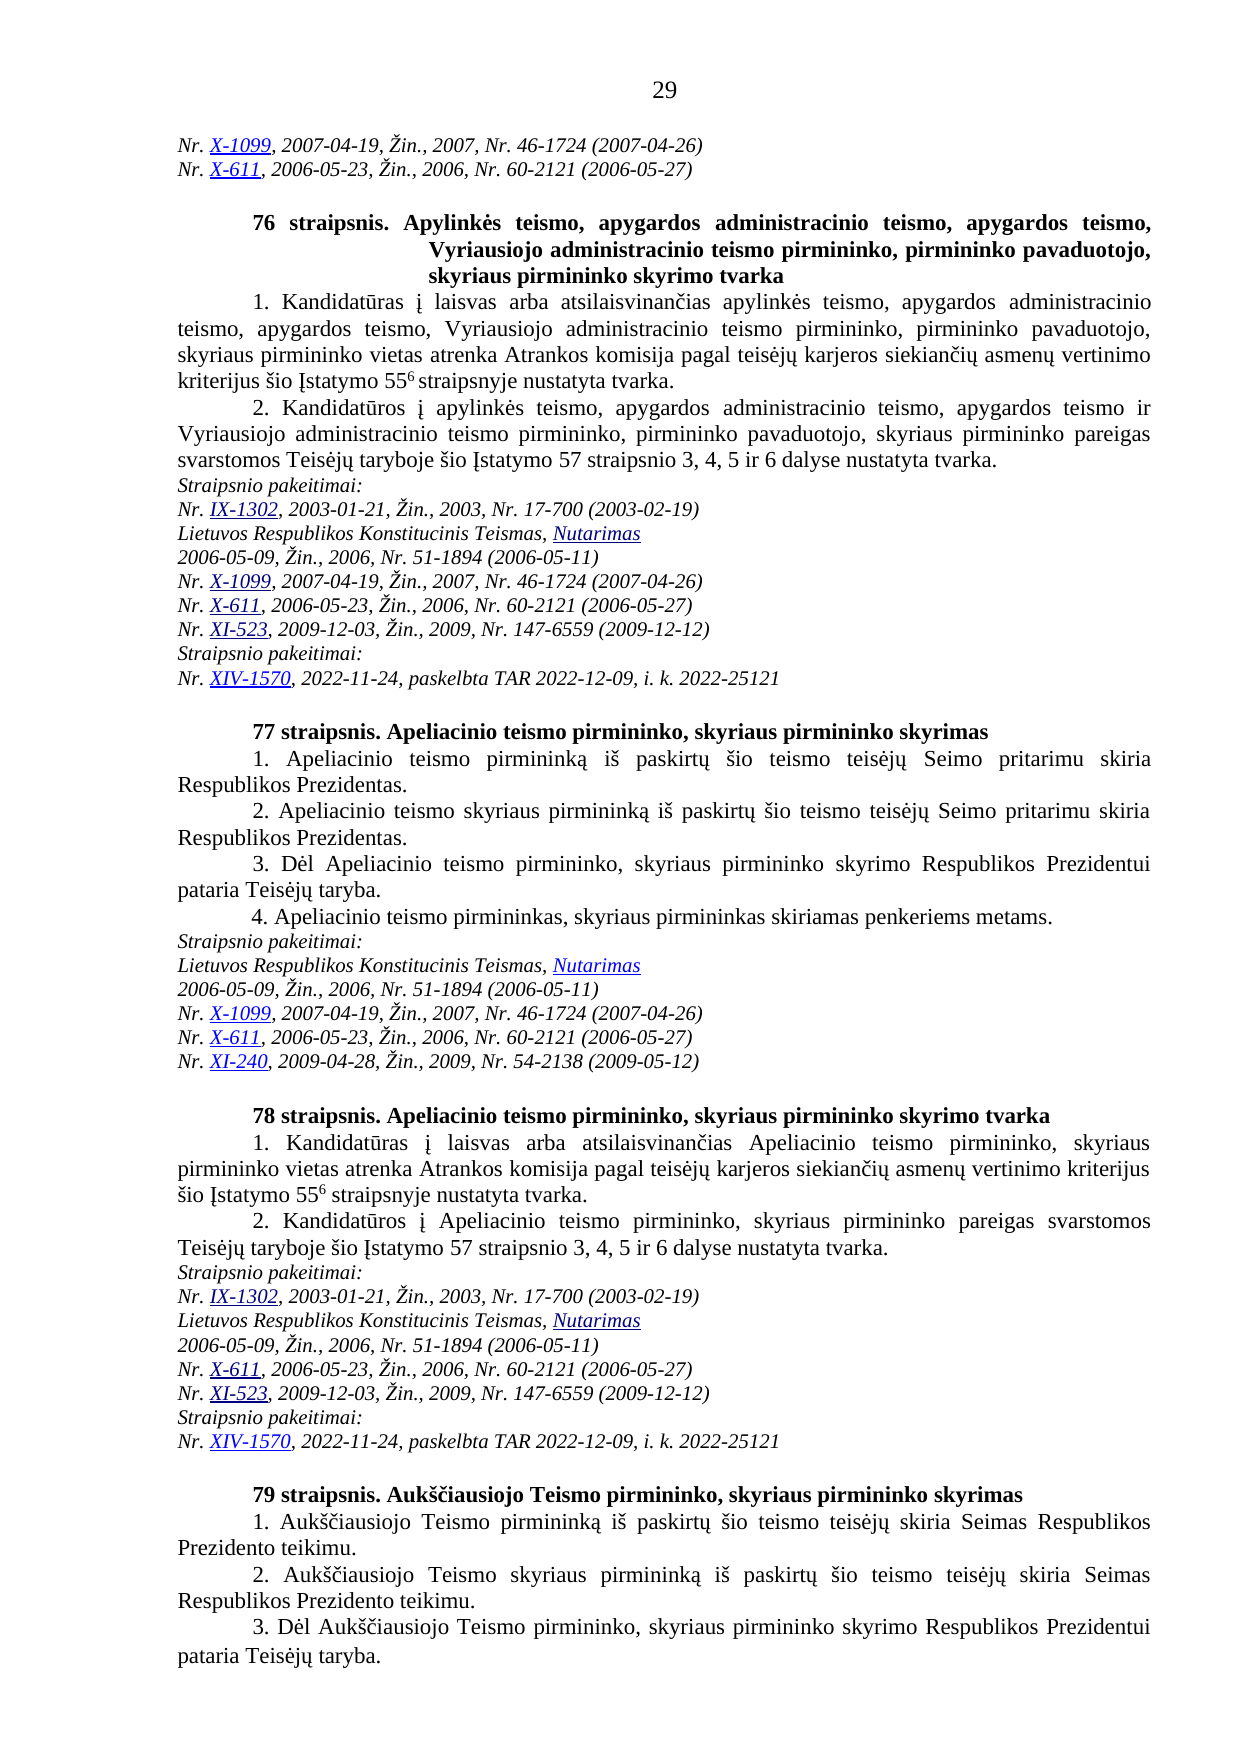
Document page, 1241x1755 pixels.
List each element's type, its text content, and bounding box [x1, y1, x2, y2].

text 1. Kandidatūras į laisvas arba atsilaisvinančias apylinkės teismo, apygardos administracinio teismo, apygardos teismo, Vyriausiojo administracinio teismo pirmininko, pirmininko pavaduotojo, skyriaus pirmininko vietas atrenka Atrankos komisija pagal teisėjų karjeros siekiančių asmenų vertinimo kriterijus šio Įstatymo 556 straipsnyje nustatyta tvarka. [177, 288, 1152, 394]
text 3. Dėl Aukščiausiojo Teismo pirmininko, skyriaus pirmininko skyrimo Respublikos Prezidentui pataria Teisėjų taryba. [177, 1613, 1152, 1668]
text Straipsnio pakeitimai: [177, 473, 1152, 497]
text 3. Dėl Apeliacinio teismo pirmininko, skyriaus pirmininko skyrimo Respublikos Prezidentui pataria Teisėjų taryba. [177, 850, 1152, 903]
text Nr. X-1099, 2007-04-19, Žin., 2007, Nr. 46-1724 (2007-04-26) [177, 1001, 1152, 1025]
text Nr. XI-523, 2009-12-03, Žin., 2009, Nr. 147-6559 (2009-12-12) [177, 1381, 1152, 1405]
text Nr. IX-1302, 2003-01-21, Žin., 2003, Nr. 17-700 (2003-02-19) [177, 1284, 1152, 1308]
text Straipsnio pakeitimai: [177, 641, 1152, 665]
text 2. Kandidatūros į Apeliacinio teismo pirmininko, skyriaus pirmininko pareigas svarstomos Teisėjų taryboje šio Įstatymo 57 straipsnio 3, 4, 5 ir 6 dalyse nustatyta tvarka. [177, 1208, 1152, 1260]
text Nr. X-1099, 2007-04-19, Žin., 2007, Nr. 46-1724 (2007-04-26) [177, 569, 1152, 593]
text 76 straipsnis. Apylinkės teismo, apygardos administracinio teismo, apygardos teismo, Vyriausiojo administracinio teismo pirmininko, pirmininko pavaduotojo, skyriaus pirmininko skyrimo tvarka [252, 209, 1152, 288]
text Nr. X-611, 2006-05-23, Žin., 2006, Nr. 60-2121 (2006-05-27) [177, 157, 1152, 181]
text 1. Aukščiausiojo Teismo pirmininką iš paskirtų šio teismo teisėjų skiria Seimas Respublikos Prezidento teikimu. [177, 1508, 1152, 1561]
text Nr. X-611, 2006-05-23, Žin., 2006, Nr. 60-2121 (2006-05-27) [177, 1025, 1152, 1049]
text Nr. X-611, 2006-05-23, Žin., 2006, Nr. 60-2121 (2006-05-27) [177, 593, 1152, 617]
text Nr. IX-1302, 2003-01-21, Žin., 2003, Nr. 17-700 (2003-02-19) [177, 497, 1152, 521]
text Straipsnio pakeitimai: [177, 1405, 1152, 1429]
text Lietuvos Respublikos Konstitucinis Teismas, Nutarimas [177, 1308, 1152, 1332]
text Straipsnio pakeitimai: [177, 929, 1152, 953]
text Nr. XI-523, 2009-12-03, Žin., 2009, Nr. 147-6559 (2009-12-12) [177, 617, 1152, 641]
text 2. Kandidatūros į apylinkės teismo, apygardos administracinio teismo, apygardos teismo ir Vyriausiojo administracinio teismo pirmininko, pirmininko pavaduotojo, skyriaus pirmininko pareigas svarstomos Teisėjų taryboje šio Įstatymo 57 straipsnio 3, 4, 5 ir 6 dalyse nustatyta tvarka. [177, 394, 1152, 473]
text Lietuvos Respublikos Konstitucinis Teismas, Nutarimas [177, 521, 1152, 545]
text 2. Aukščiausiojo Teismo skyriaus pirmininką iš paskirtų šio teismo teisėjų skiria Seimas Respublikos Prezidento teikimu. [177, 1561, 1152, 1613]
text 77 straipsnis. Apeliacinio teismo pirmininko, skyriaus pirmininko skyrimas [177, 718, 1152, 744]
text 1. Apeliacinio teismo pirmininką iš paskirtų šio teismo teisėjų Seimo pritarimu skiria Respublikos Prezidentas. [177, 744, 1152, 797]
text Nr. XI-240, 2009-04-28, Žin., 2009, Nr. 54-2138 (2009-05-12) [177, 1049, 1152, 1073]
text 2006-05-09, Žin., 2006, Nr. 51-1894 (2006-05-11) [177, 977, 1152, 1001]
text 78 straipsnis. Apeliacinio teismo pirmininko, skyriaus pirmininko skyrimo tvarka [177, 1102, 1152, 1128]
text 2006-05-09, Žin., 2006, Nr. 51-1894 (2006-05-11) [177, 1332, 1152, 1357]
text Lietuvos Respublikos Konstitucinis Teismas, Nutarimas [177, 953, 1152, 977]
text 79 straipsnis. Aukščiausiojo Teismo pirmininko, skyriaus pirmininko skyrimas [252, 1482, 1152, 1508]
text Nr. X-1099, 2007-04-19, Žin., 2007, Nr. 46-1724 (2007-04-26) [177, 132, 1152, 157]
text 1. Kandidatūras į laisvas arba atsilaisvinančias Apeliacinio teismo pirmininko, skyriaus pirmininko vietas atrenka Atrankos komisija pagal teisėjų karjeros siekiančių asmenų vertinimo kriterijus šio Įstatymo 556 straipsnyje nustatyta tvarka. [177, 1128, 1152, 1208]
text 4. Apeliacinio teismo pirmininkas, skyriaus pirmininkas skiriamas penkeriems metams. [177, 903, 1152, 929]
text Straipsnio pakeitimai: [177, 1260, 1152, 1284]
text Nr. X-611, 2006-05-23, Žin., 2006, Nr. 60-2121 (2006-05-27) [177, 1357, 1152, 1381]
text Nr. XIV-1570, 2022-11-24, paskelbta TAR 2022-12-09, i. k. 2022-25121 [177, 1429, 1152, 1453]
text Nr. XIV-1570, 2022-11-24, paskelbta TAR 2022-12-09, i. k. 2022-25121 [177, 665, 1152, 689]
text 2006-05-09, Žin., 2006, Nr. 51-1894 (2006-05-11) [177, 545, 1152, 569]
text 2. Apeliacinio teismo skyriaus pirmininką iš paskirtų šio teismo teisėjų Seimo pritarimu skiria Respublikos Prezidentas. [177, 797, 1152, 850]
